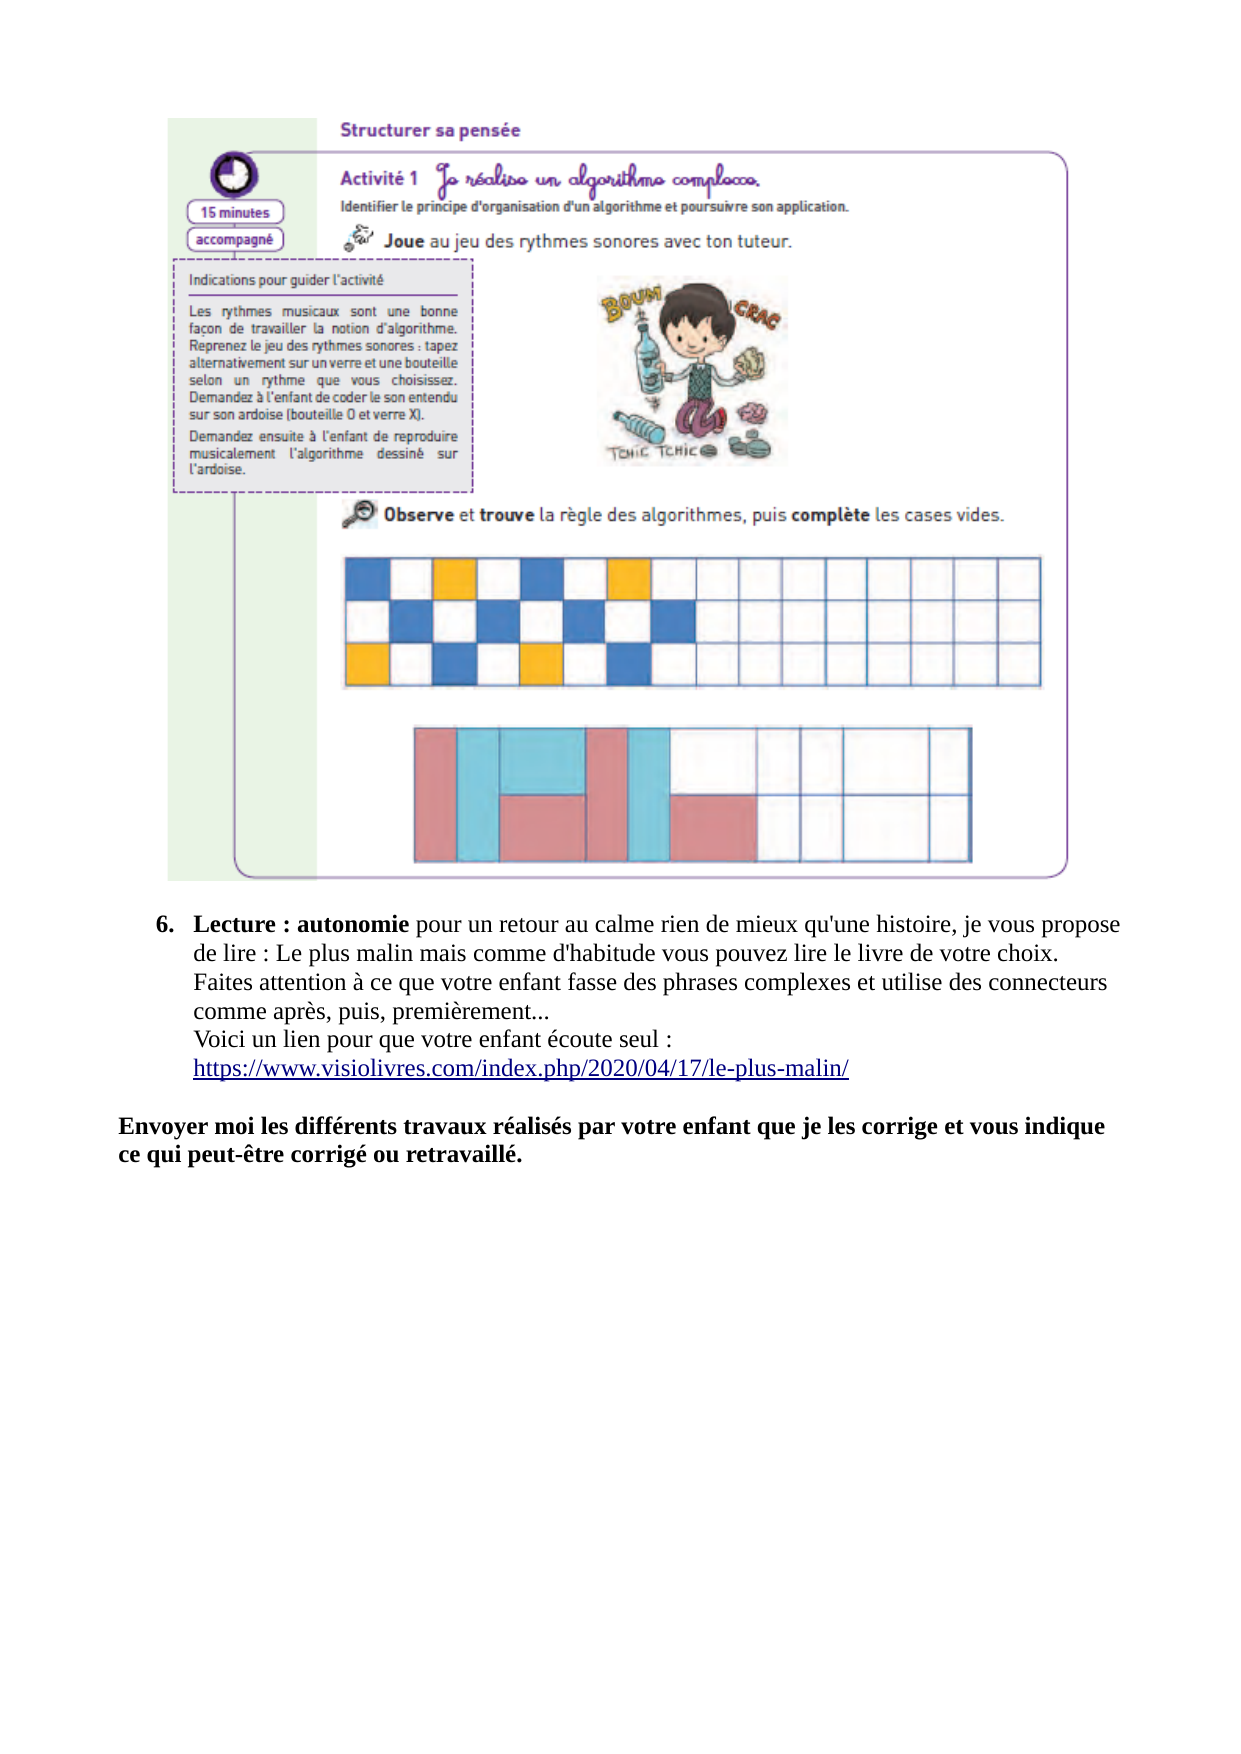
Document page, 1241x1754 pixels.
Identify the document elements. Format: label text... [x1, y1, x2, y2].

list Lecture : autonomie pour un retour au calme rien de mieux qu'une histoire, je vous propose de lire : Le plus malin mais comme d'habitude vous pouvez lire le livre de votre choix. Faites attention à ce que votre enfant fasse des phrases complexes et utilise des connecteurs comme après, puis, premièrement... [156, 909, 1122, 1024]
picture [167, 118, 1073, 881]
list Voici un lien pour que votre enfant écoute seul : https://www.visiolivres.com/index.php/2020/04/17/le-plus-malin/ [156, 1024, 1122, 1082]
text Envoyer moi les différents travaux réalisés par votre enfant que je les corrige et vous indique ce qui peut-être corrigé ou retravaillé. [118, 1111, 1122, 1168]
